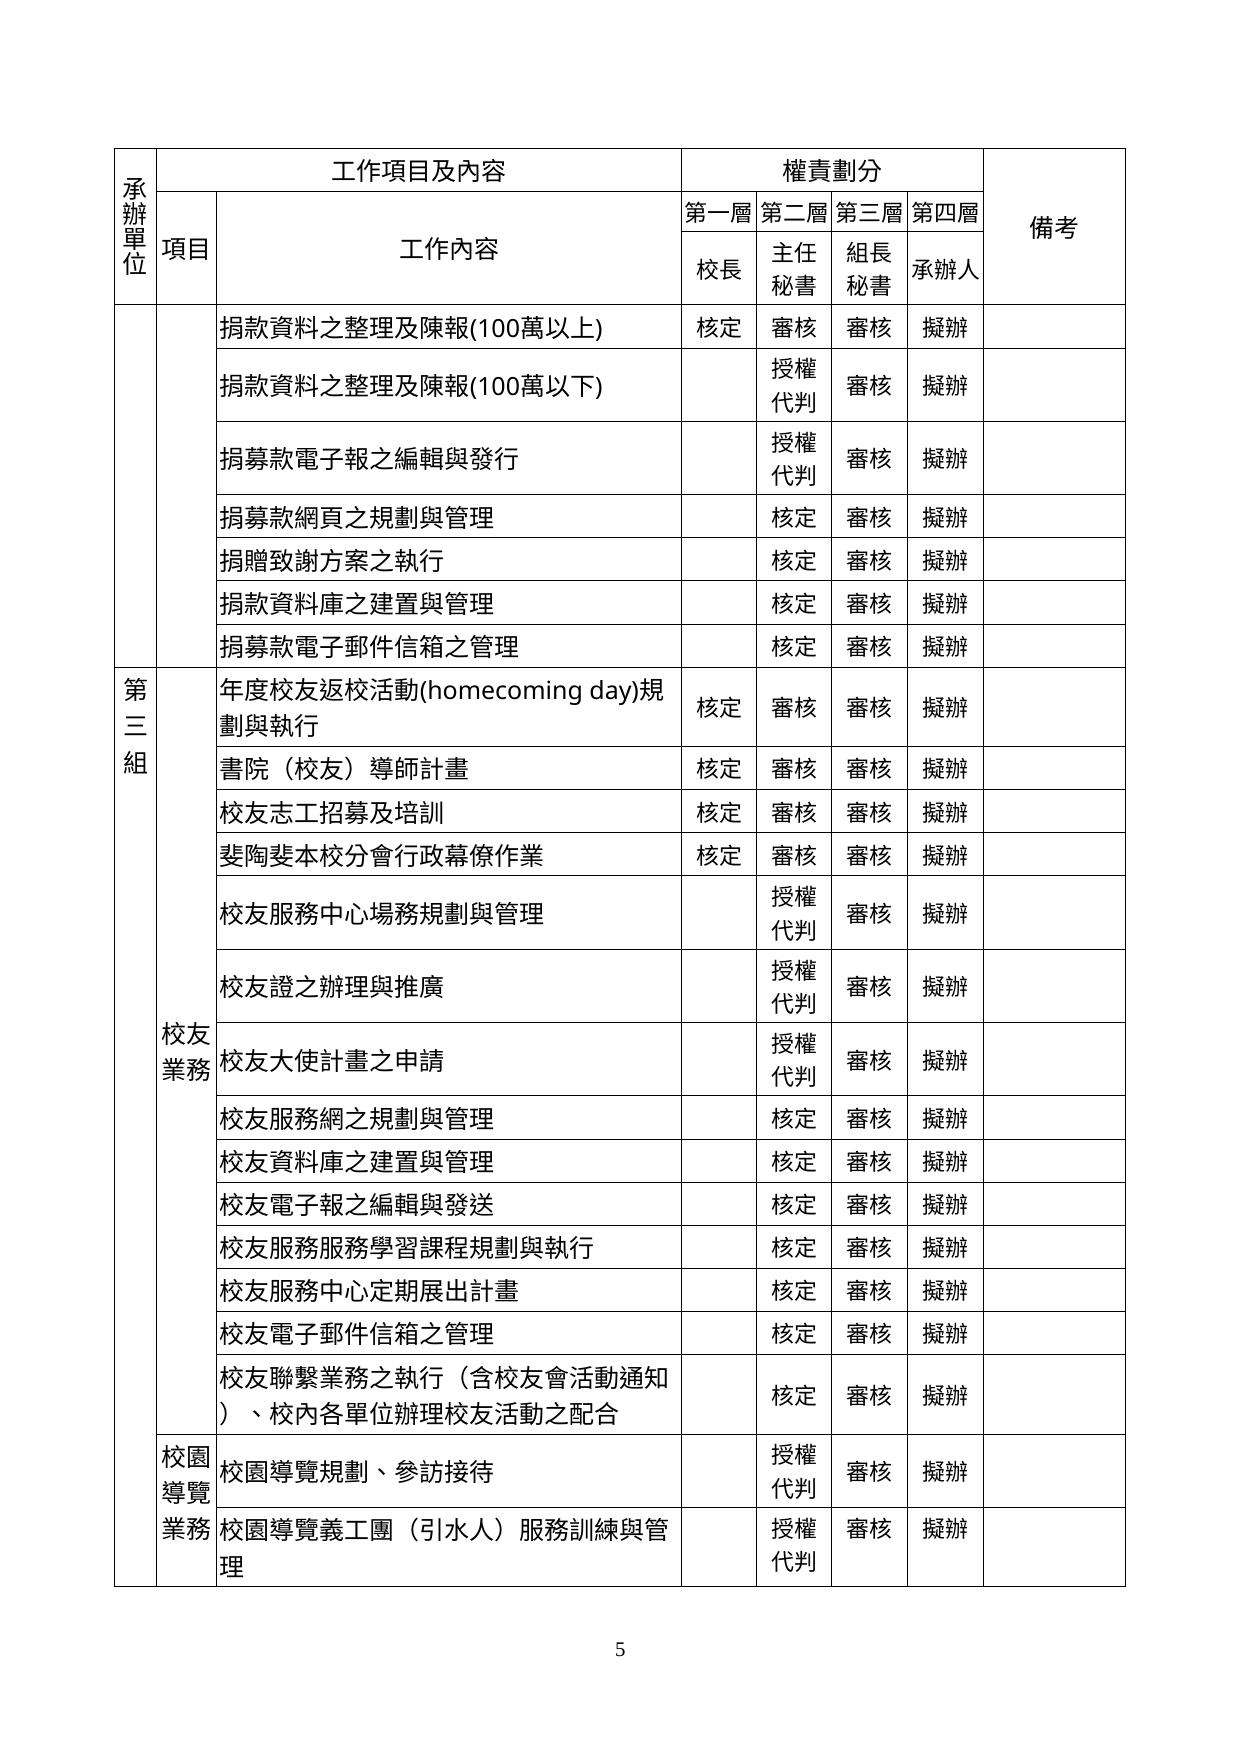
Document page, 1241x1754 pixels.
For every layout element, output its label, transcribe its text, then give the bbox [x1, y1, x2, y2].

table_cell 擬辦 [908, 625, 983, 667]
table_cell 校友業務 [157, 668, 216, 1433]
table_cell 主任 秘書 [757, 232, 831, 304]
table_cell 擬辦 [908, 668, 983, 746]
table_cell 第二層 [757, 192, 831, 231]
table_cell [984, 581, 1125, 623]
table_cell 擬辦 [908, 1435, 983, 1507]
table_cell [682, 1312, 756, 1354]
table_cell 捐款資料之整理及陳報(100萬以下) [217, 349, 681, 421]
table_cell [682, 1355, 756, 1433]
table_cell 擬辦 [908, 349, 983, 421]
table_cell [682, 876, 756, 949]
table_cell 擬辦 [908, 422, 983, 494]
table_cell [682, 1096, 756, 1138]
table_cell 擬辦 [908, 1096, 983, 1138]
table_cell 核定 [682, 790, 756, 832]
table_cell 審核 [757, 833, 831, 875]
table_cell [682, 422, 756, 494]
table_cell 審核 [832, 1269, 907, 1311]
table_cell 校友志工招募及培訓 [217, 790, 681, 832]
table_cell 核定 [757, 1355, 831, 1433]
table_cell 審核 [832, 349, 907, 421]
table_cell [984, 625, 1125, 667]
table_cell 擬辦 [908, 747, 983, 789]
table_cell 校友電子報之編輯與發送 [217, 1183, 681, 1225]
table_cell [682, 581, 756, 623]
table_cell 審核 [832, 950, 907, 1022]
table_cell [984, 1435, 1125, 1507]
table_cell 第 三 組 [115, 668, 156, 1586]
table_cell 授權 代判 [757, 950, 831, 1022]
table_cell 審核 [832, 668, 907, 746]
table_cell 審核 [832, 581, 907, 623]
table_cell [984, 1183, 1125, 1225]
table_cell 擬辦 [908, 1312, 983, 1354]
table_cell 核定 [682, 833, 756, 875]
table_cell [984, 495, 1125, 537]
table_cell 捐款資料庫之建置與管理 [217, 581, 681, 623]
table_cell [984, 950, 1125, 1022]
table_cell [984, 1023, 1125, 1095]
table_cell 核定 [757, 1140, 831, 1182]
table_cell 審核 [832, 747, 907, 789]
table_cell 核定 [757, 1312, 831, 1354]
table_cell 捐募款電子報之編輯與發行 [217, 422, 681, 494]
table_cell 第三層 [832, 192, 907, 231]
table_cell 審核 [757, 668, 831, 746]
table_cell [984, 538, 1125, 580]
table_cell 擬辦 [908, 581, 983, 623]
table_cell [682, 1140, 756, 1182]
table_cell 校友證之辦理與推廣 [217, 950, 681, 1022]
table_cell 擬辦 [908, 790, 983, 832]
table_cell 審核 [832, 1312, 907, 1354]
table_cell 授權 代判 [757, 1023, 831, 1095]
table_cell [984, 1226, 1125, 1268]
table_cell 擬辦 [908, 1508, 983, 1586]
table_cell 審核 [832, 790, 907, 832]
table_cell 捐贈致謝方案之執行 [217, 538, 681, 580]
table_cell [682, 1269, 756, 1311]
table_header 工作項目及內容 [157, 149, 681, 191]
table_cell 審核 [832, 1183, 907, 1225]
table_header 權責劃分 [682, 149, 983, 191]
table_cell 校友服務網之規劃與管理 [217, 1096, 681, 1138]
table_cell 審核 [832, 1355, 907, 1433]
table_cell 核定 [757, 538, 831, 580]
table_cell [984, 422, 1125, 494]
table_cell [984, 1355, 1125, 1433]
table_cell [682, 1226, 756, 1268]
table_cell [682, 1435, 756, 1507]
table_cell 校友服務服務學習課程規劃與執行 [217, 1226, 681, 1268]
table_cell 承辦人 [908, 232, 983, 304]
table_cell 擬辦 [908, 1023, 983, 1095]
table_cell 擬辦 [908, 833, 983, 875]
table_cell 授權 代判 [757, 1435, 831, 1507]
table_cell 書院（校友）導師計畫 [217, 747, 681, 789]
table_cell 核定 [757, 495, 831, 537]
table_cell [682, 1023, 756, 1095]
table_cell 核定 [682, 668, 756, 746]
table_cell 工作內容 [217, 192, 681, 304]
table_cell [984, 833, 1125, 875]
table_cell 核定 [757, 581, 831, 623]
table_cell [682, 349, 756, 421]
table_cell [115, 305, 156, 667]
table_cell 核定 [682, 747, 756, 789]
table_cell 捐款資料之整理及陳報(100萬以上) [217, 305, 681, 347]
table_cell 擬辦 [908, 1355, 983, 1433]
table_cell 授權 代判 [757, 1508, 831, 1586]
table_cell 擬辦 [908, 495, 983, 537]
table_cell 審核 [832, 495, 907, 537]
table_cell 第四層 [908, 192, 983, 231]
table_cell [682, 538, 756, 580]
table_cell 審核 [757, 747, 831, 789]
table_cell 校友電子郵件信箱之管理 [217, 1312, 681, 1354]
table_cell [984, 1096, 1125, 1138]
table_cell 校園導覽義工團（引水人）服務訓練與管理 [217, 1508, 681, 1586]
table_cell 校園導覽業務 [157, 1435, 216, 1586]
table_cell 審核 [757, 790, 831, 832]
table_cell 審核 [832, 1226, 907, 1268]
table_cell 審核 [832, 305, 907, 347]
table_cell 核定 [757, 625, 831, 667]
table_cell 擬辦 [908, 1269, 983, 1311]
table_cell [682, 1508, 756, 1586]
table_cell [682, 1183, 756, 1225]
table_cell 審核 [832, 833, 907, 875]
table_cell 擬辦 [908, 1226, 983, 1268]
table_cell 組長 秘書 [832, 232, 907, 304]
table_cell [682, 625, 756, 667]
table_cell 擬辦 [908, 1140, 983, 1182]
table_cell [984, 1508, 1125, 1586]
table_cell 審核 [832, 1023, 907, 1095]
table_cell 年度校友返校活動(homecoming day)規劃與執行 [217, 668, 681, 746]
table_cell 捐募款網頁之規劃與管理 [217, 495, 681, 537]
table_cell 校友資料庫之建置與管理 [217, 1140, 681, 1182]
table_cell 核定 [757, 1183, 831, 1225]
table_cell 項目 [157, 192, 216, 304]
table_cell 擬辦 [908, 305, 983, 347]
table_cell [984, 305, 1125, 347]
table_header 承辦單位 [115, 149, 156, 304]
table_cell 擬辦 [908, 538, 983, 580]
table_cell [682, 495, 756, 537]
table_cell [984, 668, 1125, 746]
table_cell 擬辦 [908, 876, 983, 949]
table_cell 校友服務中心定期展出計畫 [217, 1269, 681, 1311]
table_cell 校園導覽規劃、參訪接待 [217, 1435, 681, 1507]
table_cell 審核 [832, 1508, 907, 1586]
table_cell 核定 [757, 1269, 831, 1311]
table_cell 校友聯繫業務之執行（含校友會活動通知）、校內各單位辦理校友活動之配合 [217, 1355, 681, 1433]
table_cell 審核 [832, 876, 907, 949]
table_cell 審核 [832, 625, 907, 667]
table_header 備考 [984, 149, 1125, 304]
table_cell [984, 1269, 1125, 1311]
table_cell [984, 1312, 1125, 1354]
table_cell [984, 1140, 1125, 1182]
table_cell 審核 [832, 422, 907, 494]
table_cell 第一層 [682, 192, 756, 231]
table_cell 校友大使計畫之申請 [217, 1023, 681, 1095]
table_cell 審核 [832, 538, 907, 580]
table_cell [984, 349, 1125, 421]
table_cell 審核 [757, 305, 831, 347]
table_cell 核定 [682, 305, 756, 347]
table_cell 斐陶斐本校分會行政幕僚作業 [217, 833, 681, 875]
table_cell 核定 [757, 1226, 831, 1268]
table_cell 授權 代判 [757, 349, 831, 421]
table_cell 審核 [832, 1140, 907, 1182]
table_cell 捐募款電子郵件信箱之管理 [217, 625, 681, 667]
table_cell 授權 代判 [757, 876, 831, 949]
table_cell 擬辦 [908, 1183, 983, 1225]
table_cell [682, 950, 756, 1022]
table_cell 校友服務中心場務規劃與管理 [217, 876, 681, 949]
table_cell 審核 [832, 1435, 907, 1507]
table_cell [984, 747, 1125, 789]
table_cell [984, 876, 1125, 949]
table_cell [984, 790, 1125, 832]
table_cell 核定 [757, 1096, 831, 1138]
table_cell 授權 代判 [757, 422, 831, 494]
table_cell 審核 [832, 1096, 907, 1138]
table_cell 擬辦 [908, 950, 983, 1022]
table_cell 校長 [682, 232, 756, 304]
table_cell [157, 305, 216, 667]
